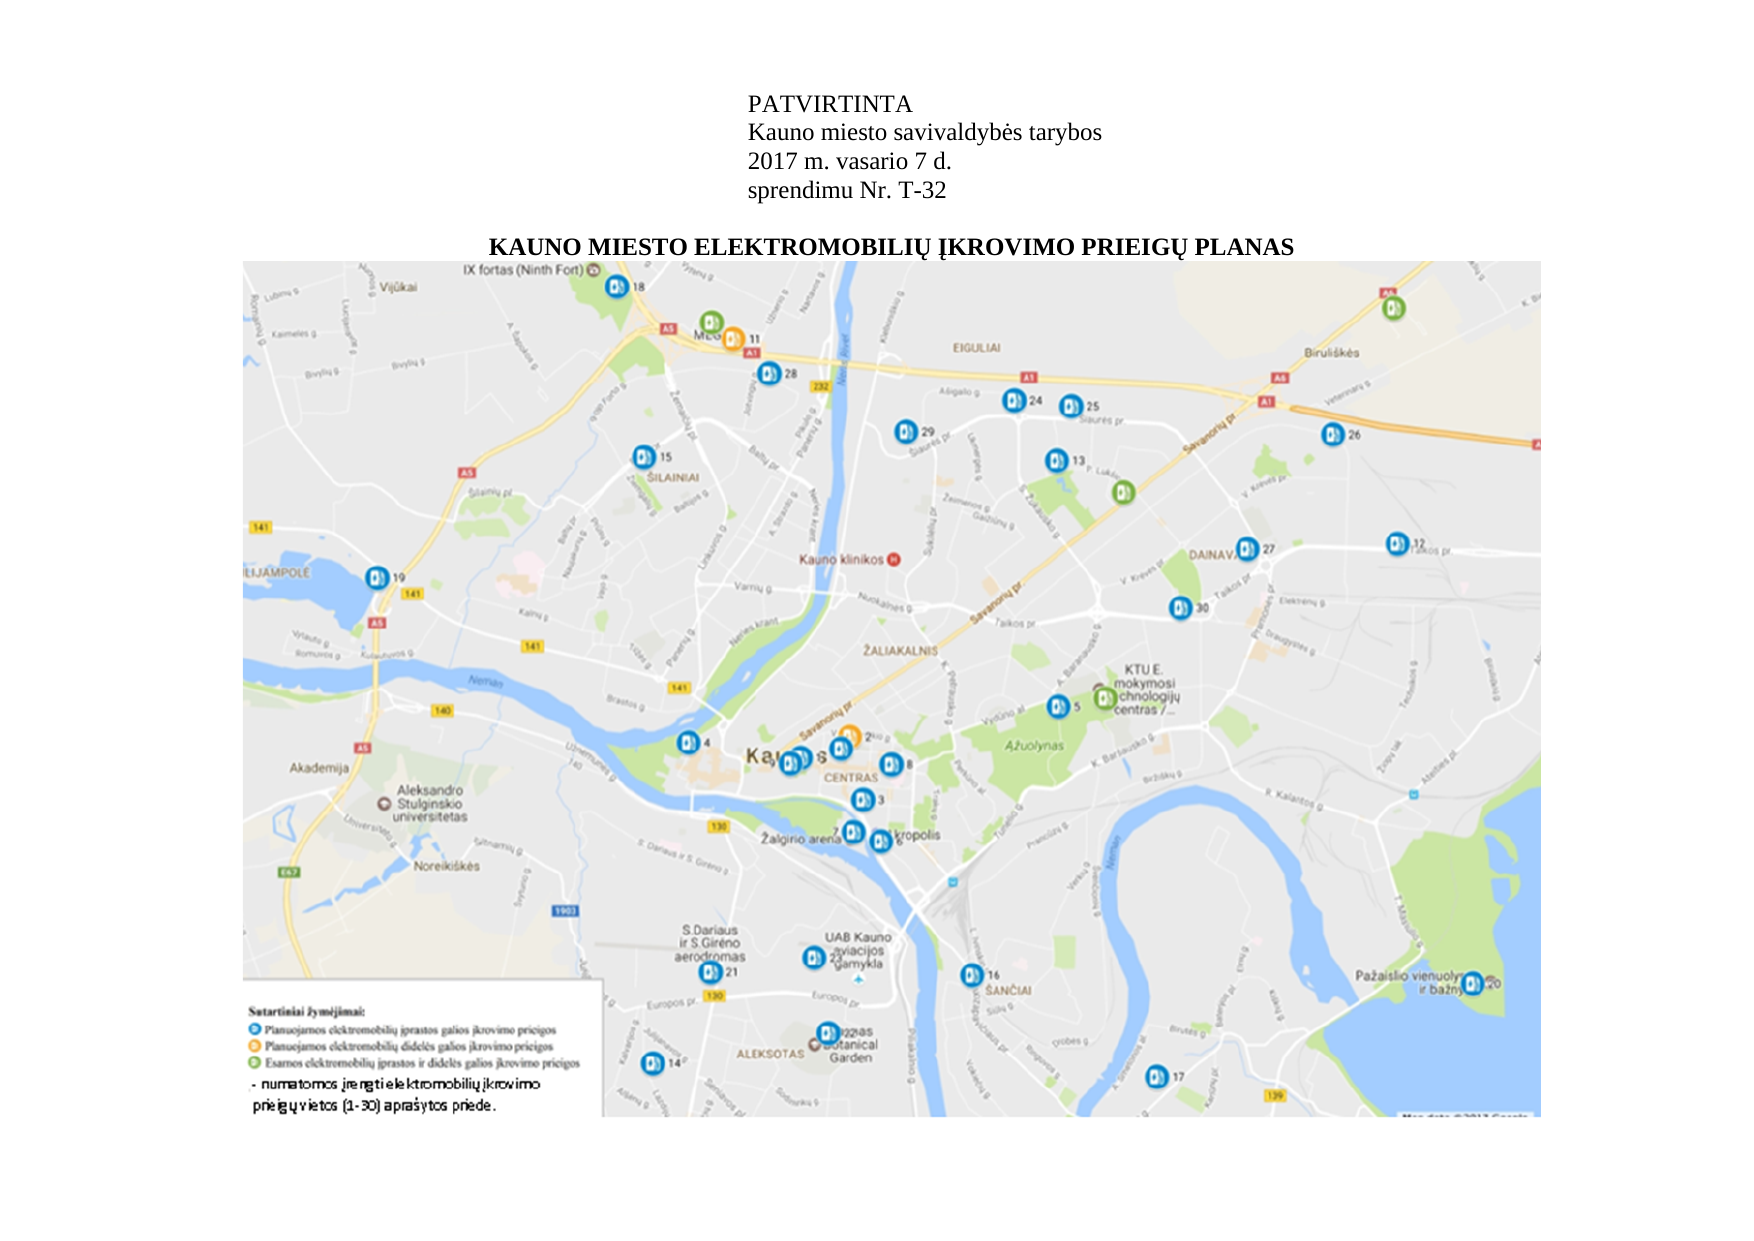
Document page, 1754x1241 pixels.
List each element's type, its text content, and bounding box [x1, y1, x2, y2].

text PATVIRTINTA [148, 89, 1636, 117]
text KAUNO MIESTO ELEKTROMOBILIŲ ĮKROVIMO PRIEIGŲ PLANAS [148, 232, 1636, 261]
text 2017 m. vasario 7 d. [148, 146, 1636, 175]
text Kauno miesto savivaldybės tarybos [148, 117, 1636, 146]
text sprendimu Nr. T-32 [148, 175, 1636, 204]
